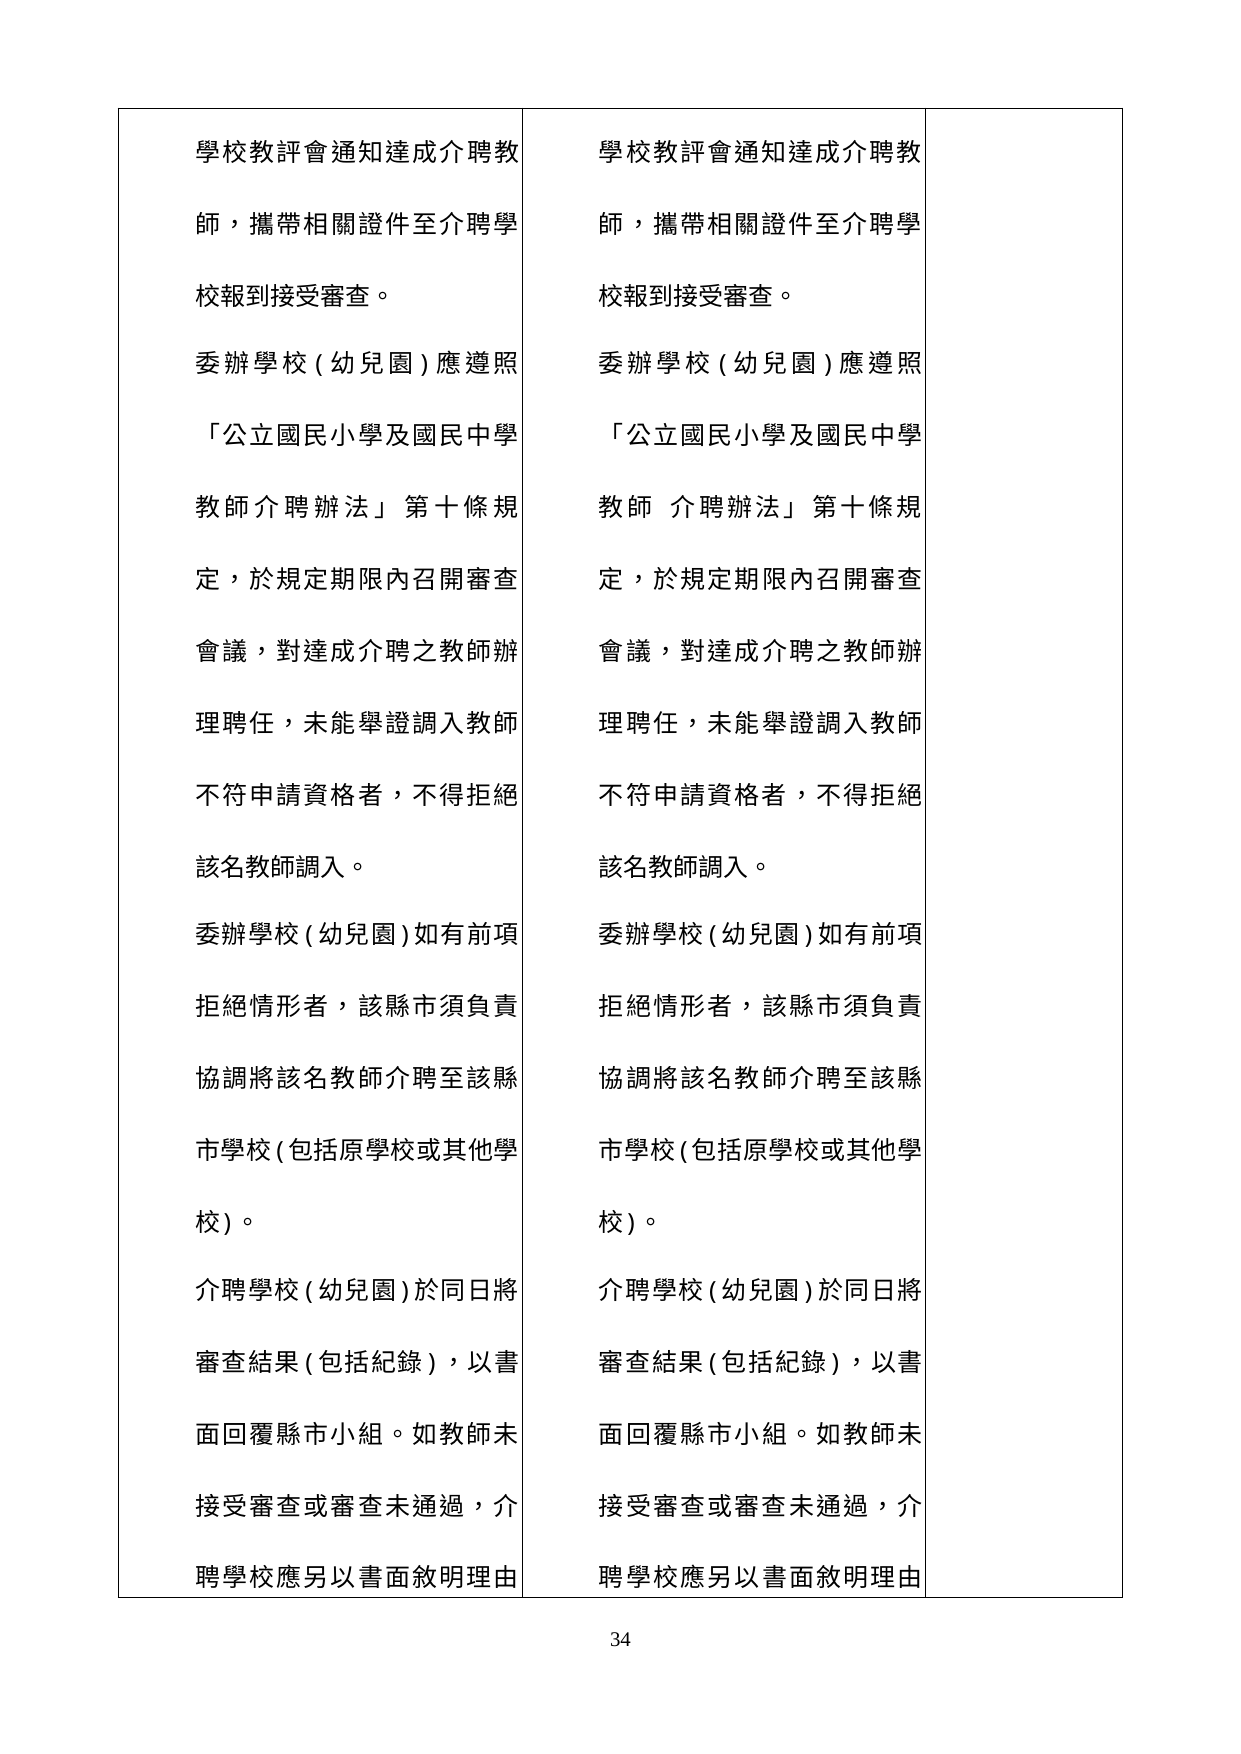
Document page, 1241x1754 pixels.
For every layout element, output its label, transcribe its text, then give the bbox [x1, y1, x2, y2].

table_cell 學校教評會通知達成介聘教師，攜帶相關證件至介聘學校報到接受審查。 委辦學校(幼兒園)應遵照「公立國民小學及國民中學教師 介聘辦法」第十條規定，於規定期限內召開審查會議，對達成介聘之教師辦理聘任，未能舉證調入教師不符申請資格者，不得拒絕該名教師調入。 委辦學校(幼兒園)如有前項拒絕情形者，該縣市須負責協調將該名教師介聘至該縣市學校(包括原學校或其他學校)。 介聘學校(幼兒園)於同日將審查結果(包括紀錄)，以書面回覆縣市小組。如教師未接受審查或審查未通過，介聘學校應另以書面敘明理由 [523, 109, 925, 1597]
table_cell [926, 109, 1122, 1597]
table_cell 學校教評會通知達成介聘教師，攜帶相關證件至介聘學校報到接受審查。 委辦學校(幼兒園)應遵照「公立國民小學及國民中學教師介聘辦法」第十條規定，於規定期限內召開審查會議，對達成介聘之教師辦理聘任，未能舉證調入教師不符申請資格者，不得拒絕該名教師調入。 委辦學校(幼兒園)如有前項拒絕情形者，該縣市須負責協調將該名教師介聘至該縣市學校(包括原學校或其他學校)。 介聘學校(幼兒園)於同日將審查結果(包括紀錄)，以書面回覆縣市小組。如教師未接受審查或審查未通過，介聘學校應另以書面敘明理由 [119, 109, 522, 1597]
